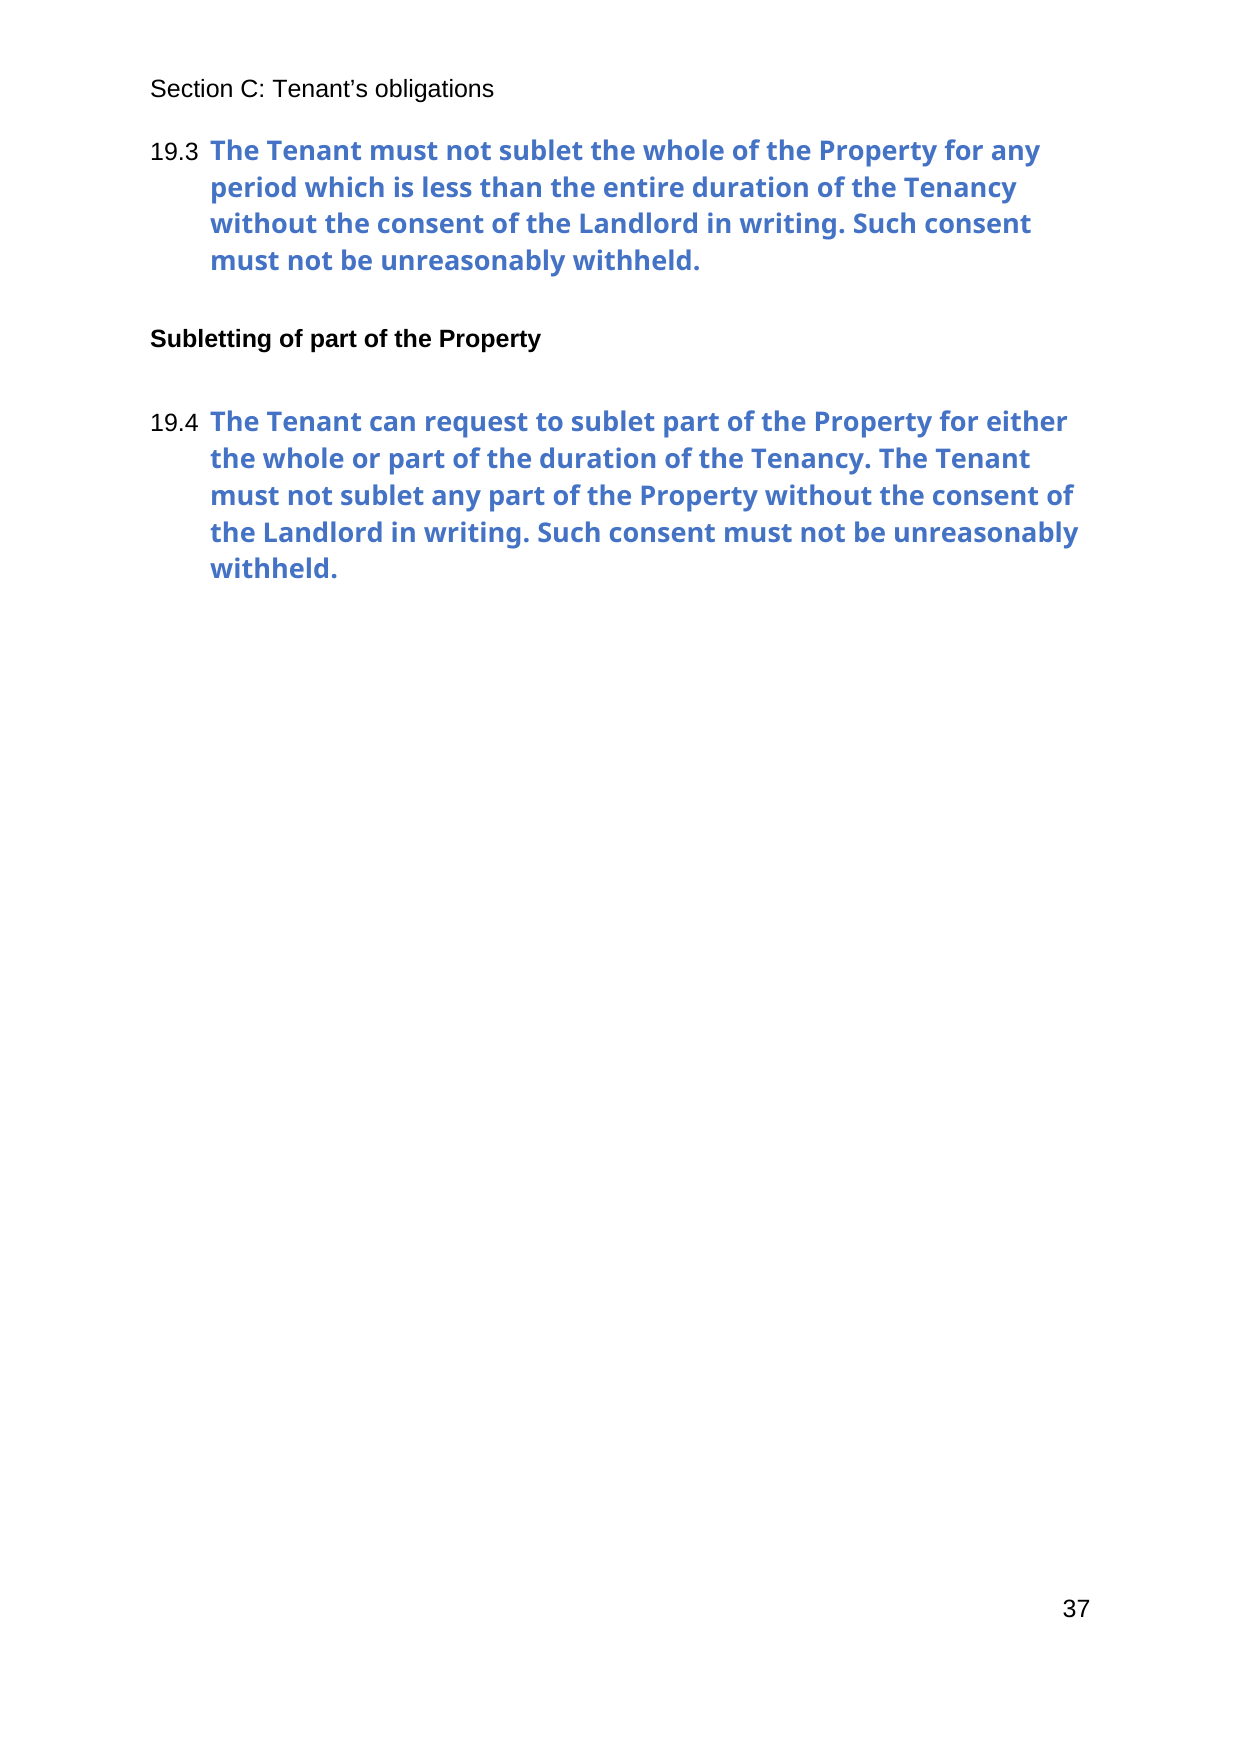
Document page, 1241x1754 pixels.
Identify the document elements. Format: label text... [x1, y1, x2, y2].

subtitle The Tenant must not sublet the whole of the Property for any period which is less than the entire duration of the Tenancy without the consent of the Landlord in writing. Such consent must not be unreasonably withheld. [150, 131, 1090, 279]
list Subletting of part of the Property [150, 324, 1090, 353]
subtitle The Tenant can request to sublet part of the Property for either the whole or part of the duration of the Tenancy. The Tenant must not sublet any part of the Property without the consent of the Landlord in writing. Such consent must not be unreasonably withheld. [150, 402, 1090, 587]
